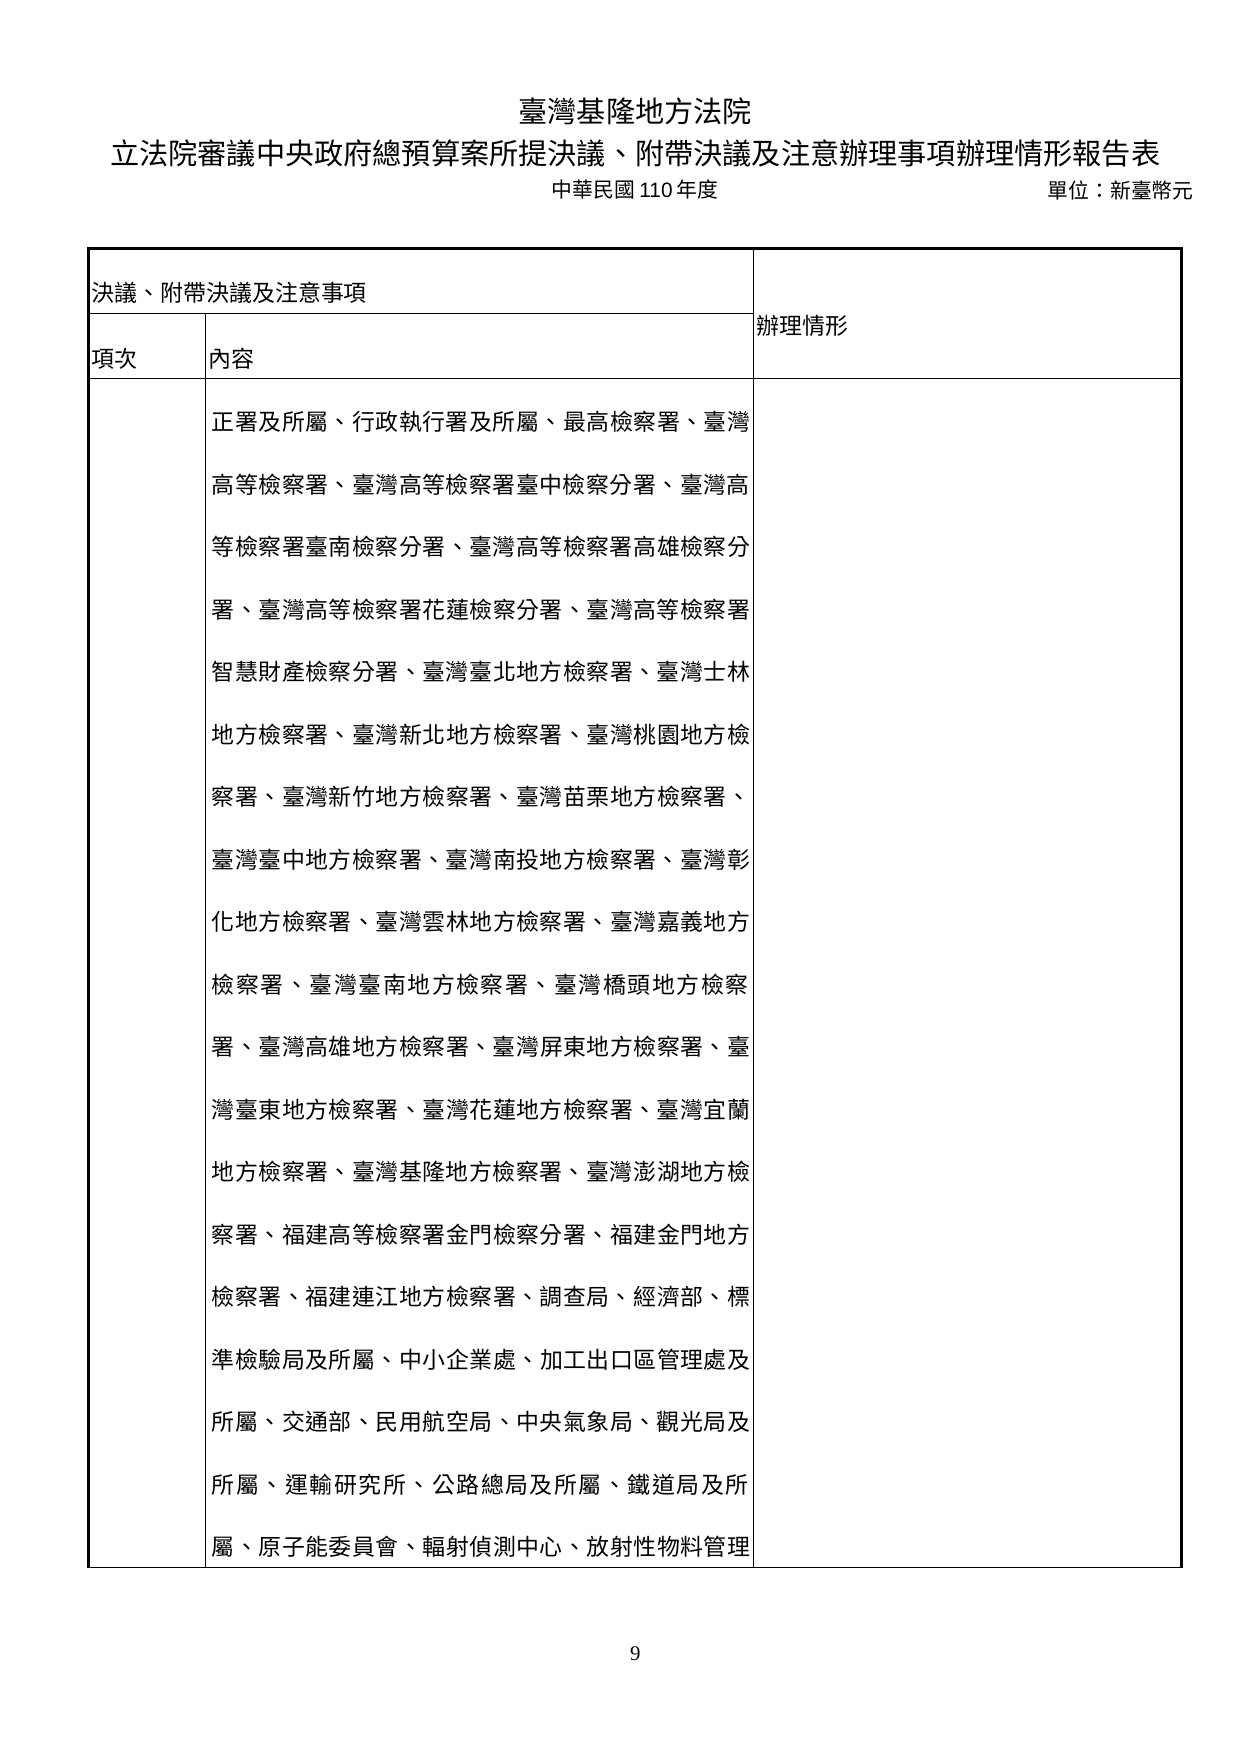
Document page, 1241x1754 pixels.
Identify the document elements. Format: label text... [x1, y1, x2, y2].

table_cell [754, 379, 1180, 1567]
table_cell [90, 379, 205, 1567]
table_cell 正署及所屬、行政執行署及所屬、最高檢察署、臺灣高等檢察署、臺灣高等檢察署臺中檢察分署、臺灣高等檢察署臺南檢察分署、臺灣高等檢察署高雄檢察分署、臺灣高等檢察署花蓮檢察分署、臺灣高等檢察署智慧財產檢察分署、臺灣臺北地方檢察署、臺灣士林地方檢察署、臺灣新北地方檢察署、臺灣桃園地方檢察署、臺灣新竹地方檢察署、臺灣苗栗地方檢察署、臺灣臺中地方檢察署、臺灣南投地方檢察署、臺灣彰化地方檢察署、臺灣雲林地方檢察署、臺灣嘉義地方檢察署、臺灣臺南地方檢察署、臺灣橋頭地方檢察署、臺灣高雄地方檢察署、臺灣屏東地方檢察署、臺灣臺東地方檢察署、臺灣花蓮地方檢察署、臺灣宜蘭地方檢察署、臺灣基隆地方檢察署、臺灣澎湖地方檢察署、福建高等檢察署金門檢察分署、福建金門地方檢察署、福建連江地方檢察署、調查局、經濟部、標準檢驗局及所屬、中小企業處、加工出口區管理處及所屬、交通部、民用航空局、中央氣象局、觀光局及所屬、運輸研究所、公路總局及所屬、鐵道局及所屬、原子能委員會、輻射偵測中心、放射性物料管理 [206, 379, 753, 1567]
table_cell 內容 [206, 314, 753, 378]
table_cell 項次 [90, 314, 205, 378]
table_header 辦理情形 [754, 250, 1180, 378]
table_header 決議、附帶決議及注意事項 [90, 250, 753, 312]
